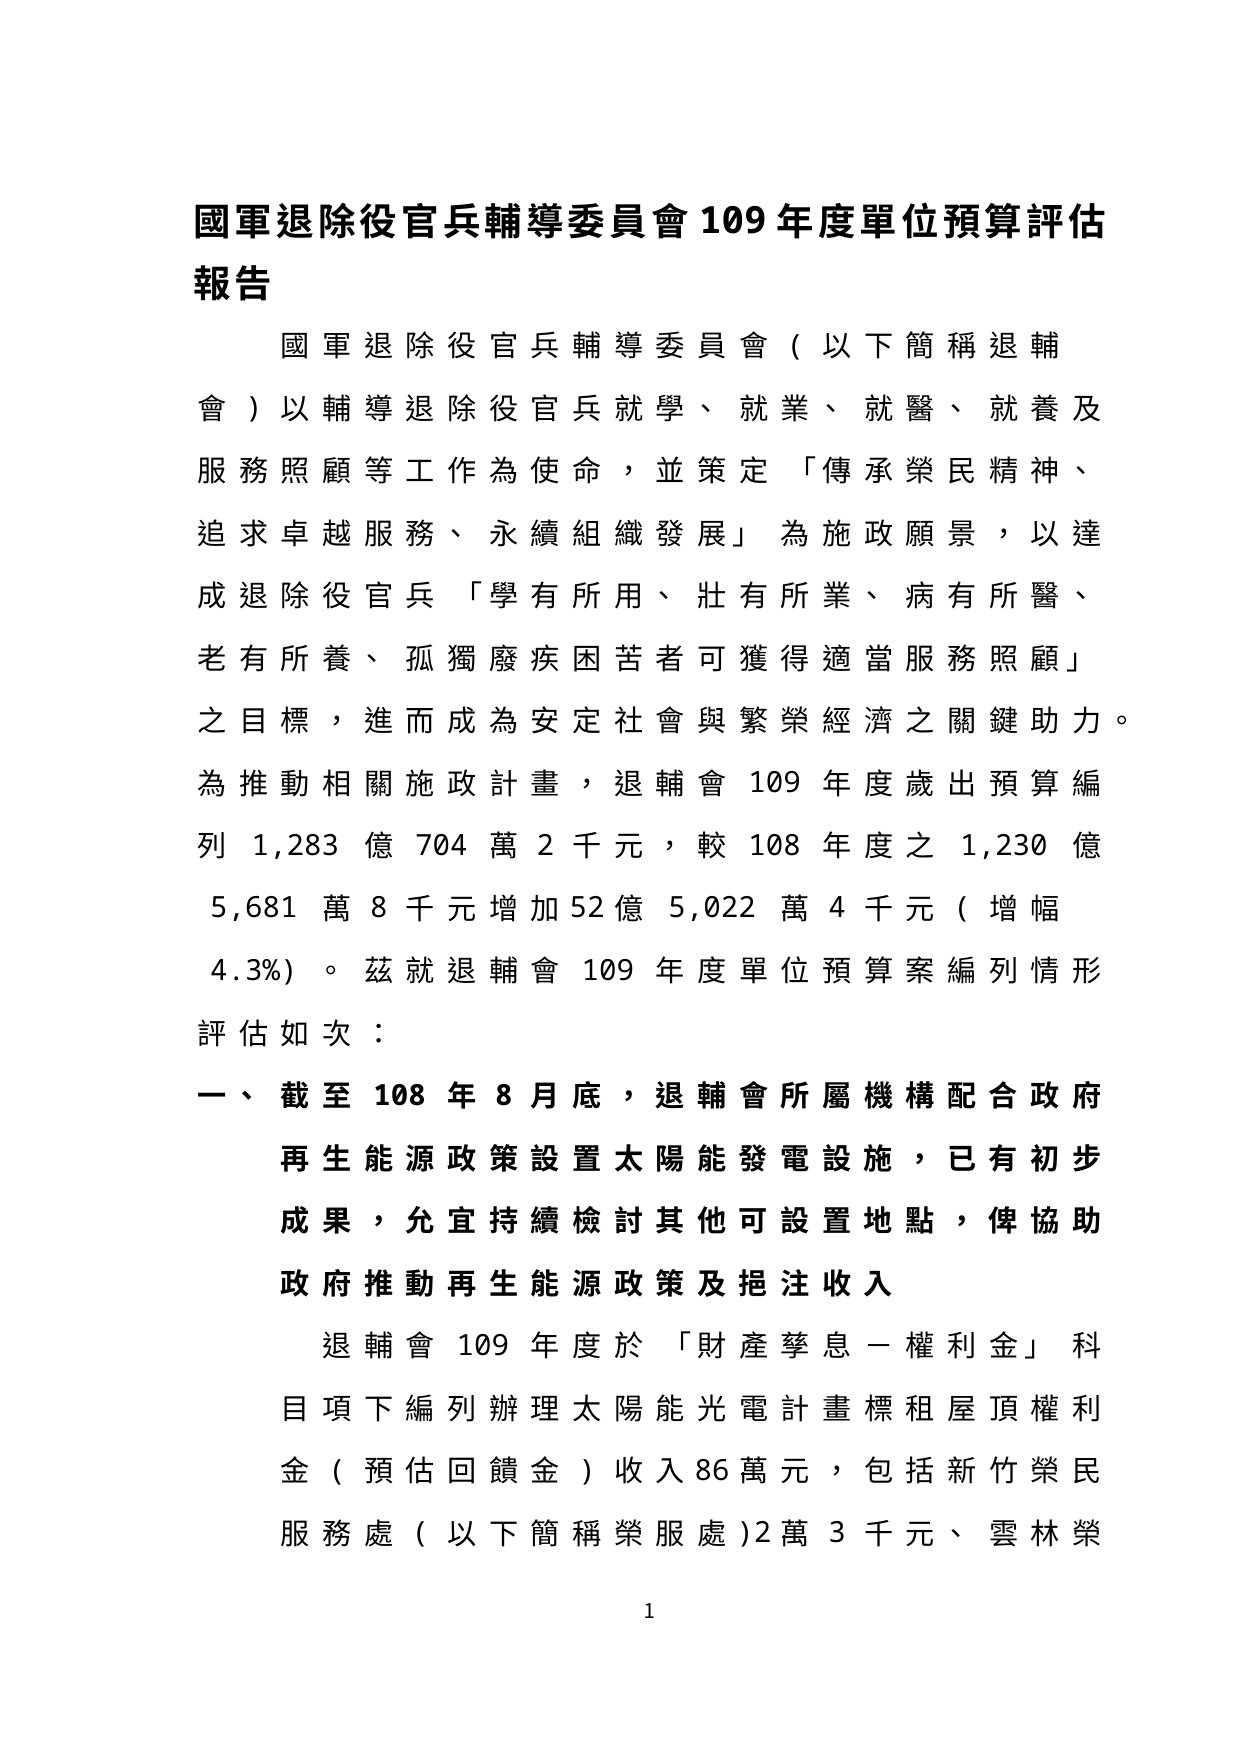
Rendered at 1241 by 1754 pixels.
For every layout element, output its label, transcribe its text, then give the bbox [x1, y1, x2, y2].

text 退輔會109年度於「財產孳息－權利金」科目項下編列辦理太陽能光電計畫標租屋頂權利金(預估回饋金)收入86萬元，包括新竹榮民服務處(以下簡稱榮服處)2萬3千元、雲林榮 [250, 1302, 1108, 1552]
text 一、截至108年8月底，退輔會所屬機構配合政府再生能源政策設置太陽能發電設施，已有初步成果，允宜持續檢討其他可設置地點，俾協助政府推動再生能源政策及挹注收入 [191, 1052, 1108, 1302]
text 國軍退除役官兵輔導委員會(以下簡稱退輔會)以輔導退除役官兵就學、就業、就醫、就養及服務照顧等工作為使命，並策定「傳承榮民精神、追求卓越服務、永續組織發展」為施政願景，以達成退除役官兵「學有所用、壯有所業、病有所醫、老有所養、孤獨廢疾困苦者可獲得適當服務照顧」之目標，進而成為安定社會與繁榮經濟之關鍵助力。為推動相關施政計畫，退輔會109年度歲出預算編列1,283億704萬2千元，較108年度之1,230億5,681萬8千元增加52億5,022萬4千元(增幅4.3%)。茲就退輔會109年度單位預算案編列情形評估如次： [191, 302, 1108, 1052]
text 國軍退除役官兵輔導委員會109年度單位預算評估報告 [191, 177, 1108, 302]
